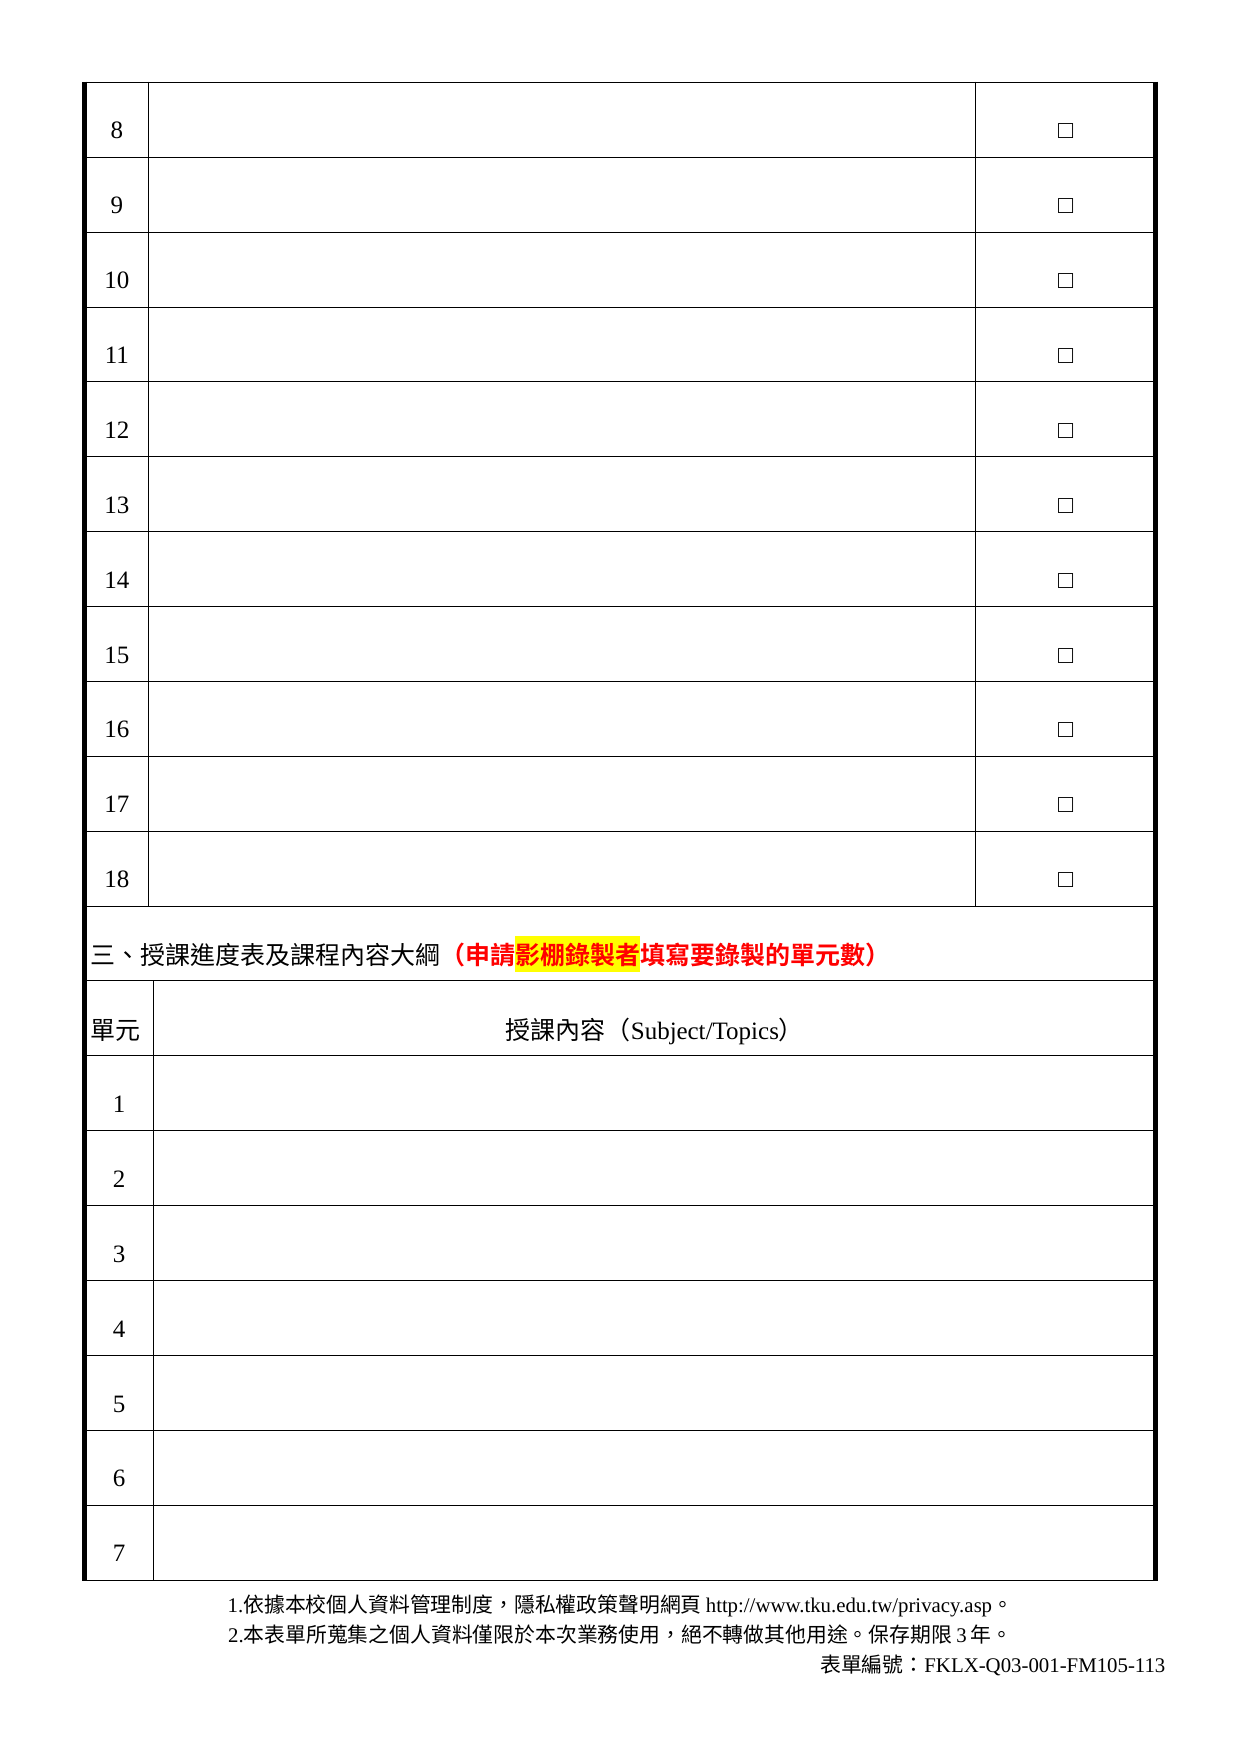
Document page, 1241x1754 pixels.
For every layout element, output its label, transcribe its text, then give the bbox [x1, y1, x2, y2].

table_cell 6 [87, 1431, 153, 1505]
table_cell [154, 1056, 1153, 1130]
table_cell [154, 1206, 1153, 1280]
table_cell [149, 308, 975, 381]
table_cell 三、授課進度表及課程內容大綱（申請影棚錄製者填寫要錄製的單元數） [87, 907, 1153, 980]
table_cell 2 [87, 1131, 153, 1205]
table_cell 13 [87, 457, 148, 531]
table_cell 3 [87, 1206, 153, 1280]
table_cell □ [976, 832, 1153, 906]
table_cell [149, 382, 975, 456]
table_cell [149, 83, 975, 157]
table_cell 1 [87, 1056, 153, 1130]
table_cell 8 [87, 83, 148, 157]
table_cell □ [976, 457, 1153, 531]
table_cell [154, 1431, 1153, 1505]
table_cell 12 [87, 382, 148, 456]
table_cell [149, 682, 975, 756]
table_cell □ [976, 308, 1153, 381]
table_cell □ [976, 382, 1153, 456]
table_cell □ [976, 158, 1153, 231]
table_cell [154, 1356, 1153, 1430]
table_cell 9 [87, 158, 148, 231]
table_cell □ [976, 532, 1153, 606]
table_cell □ [976, 83, 1153, 157]
table_cell [149, 832, 975, 906]
table_cell 4 [87, 1281, 153, 1355]
table_cell [149, 158, 975, 231]
table_cell 15 [87, 607, 148, 681]
table_cell □ [976, 233, 1153, 306]
table_cell [154, 1506, 1153, 1579]
table_cell [149, 607, 975, 681]
table_cell □ [976, 682, 1153, 756]
table_cell 14 [87, 532, 148, 606]
table_cell [149, 532, 975, 606]
table_cell 10 [87, 233, 148, 306]
table_cell [149, 233, 975, 306]
table_cell 16 [87, 682, 148, 756]
table_cell 5 [87, 1356, 153, 1430]
table_cell □ [976, 607, 1153, 681]
table_cell [154, 1131, 1153, 1205]
table_cell 17 [87, 757, 148, 831]
table_cell [149, 457, 975, 531]
table_cell 11 [87, 308, 148, 381]
table_cell 單元 [87, 981, 153, 1055]
table_cell [154, 1281, 1153, 1355]
table_cell 18 [87, 832, 148, 906]
table_cell [149, 757, 975, 831]
table_cell 授課內容（Subject/Topics） [154, 981, 1153, 1055]
table_cell 7 [87, 1506, 153, 1579]
table_cell □ [976, 757, 1153, 831]
